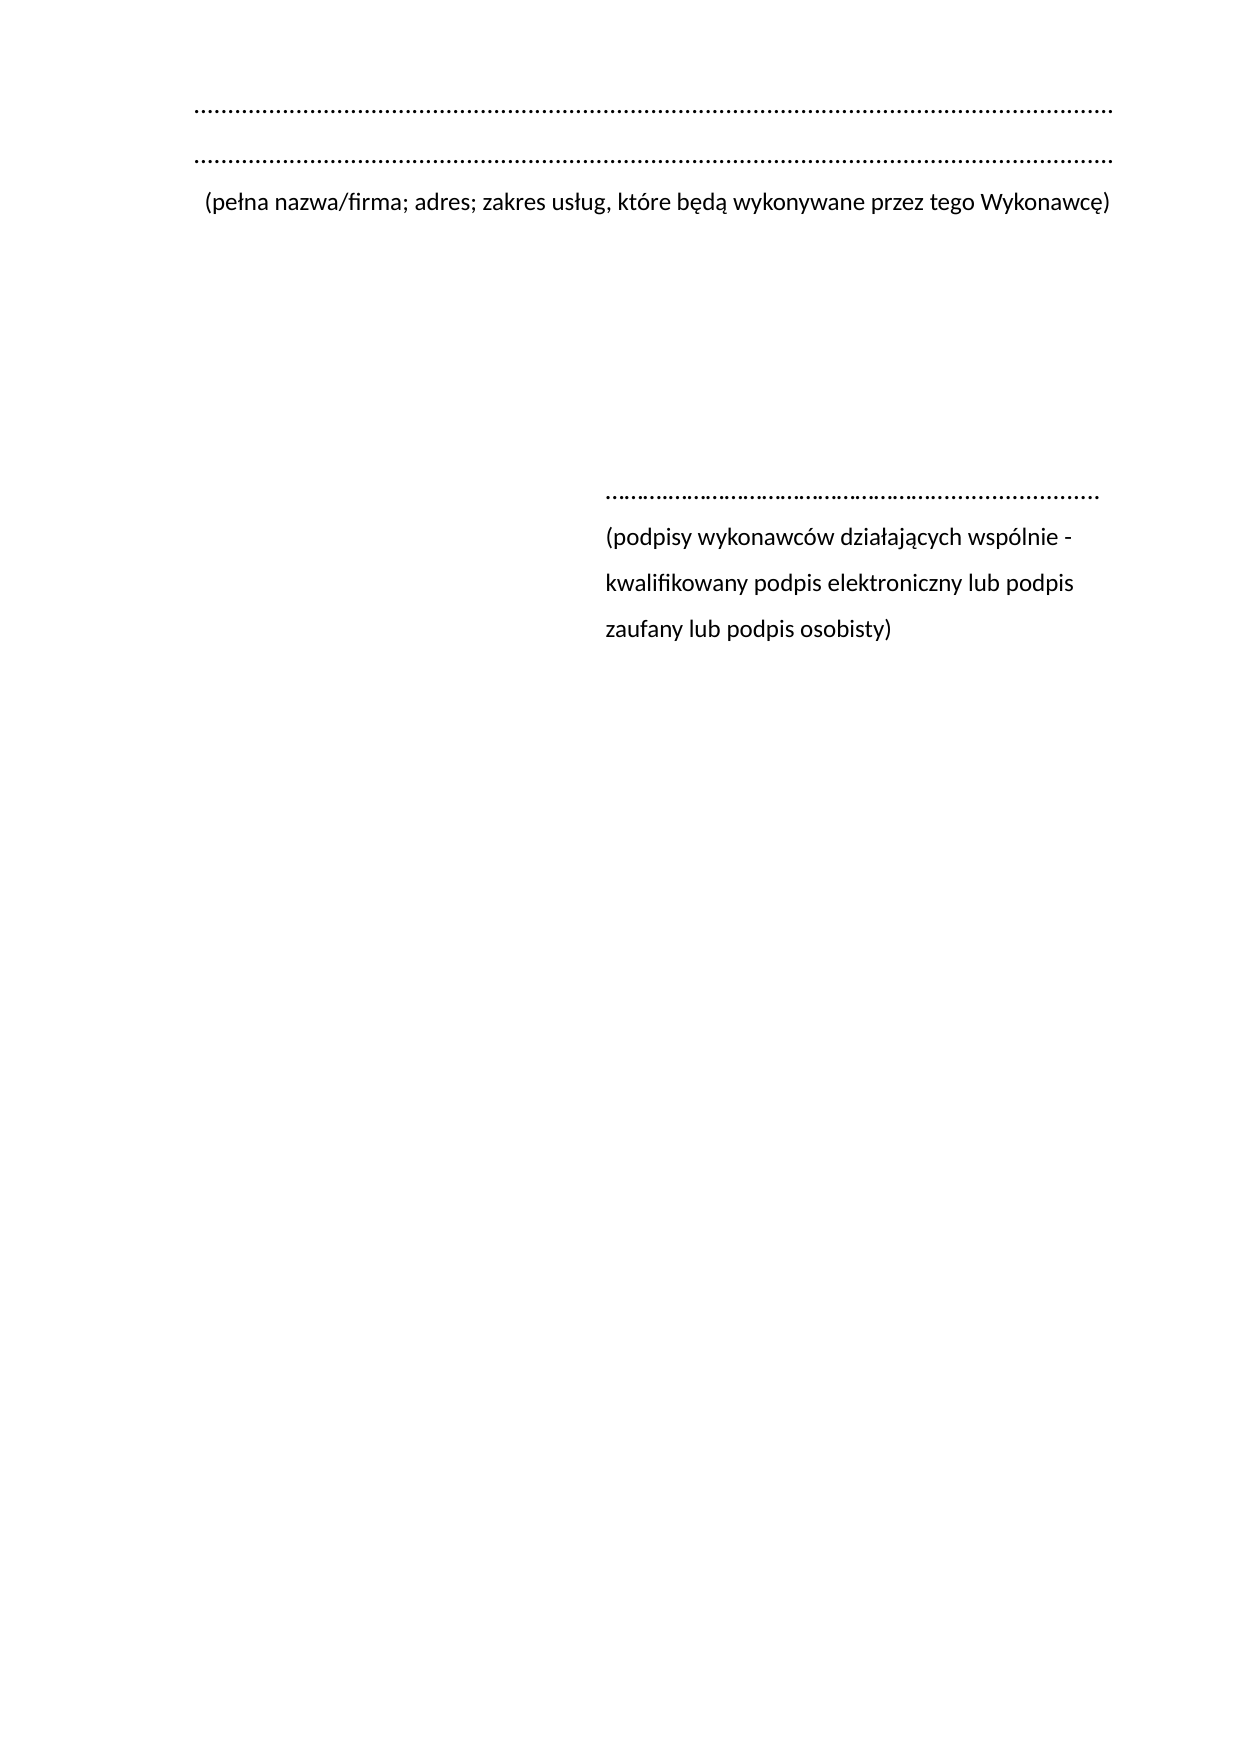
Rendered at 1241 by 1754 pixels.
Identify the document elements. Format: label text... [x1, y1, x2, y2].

list .............................................................................................................................................................................................................................................................................. [156, 87, 1122, 170]
list (pełna nazwa/firma; adres; zakres usług, które będą wykonywane przez tego Wykonawcę) [156, 186, 1122, 217]
text ……….…………………………………….........................(podpisy wykonawców działających wspólnie - kwalifikowany podpis elektroniczny lub podpis zaufany lub podpis osobisty) [605, 473, 1122, 643]
